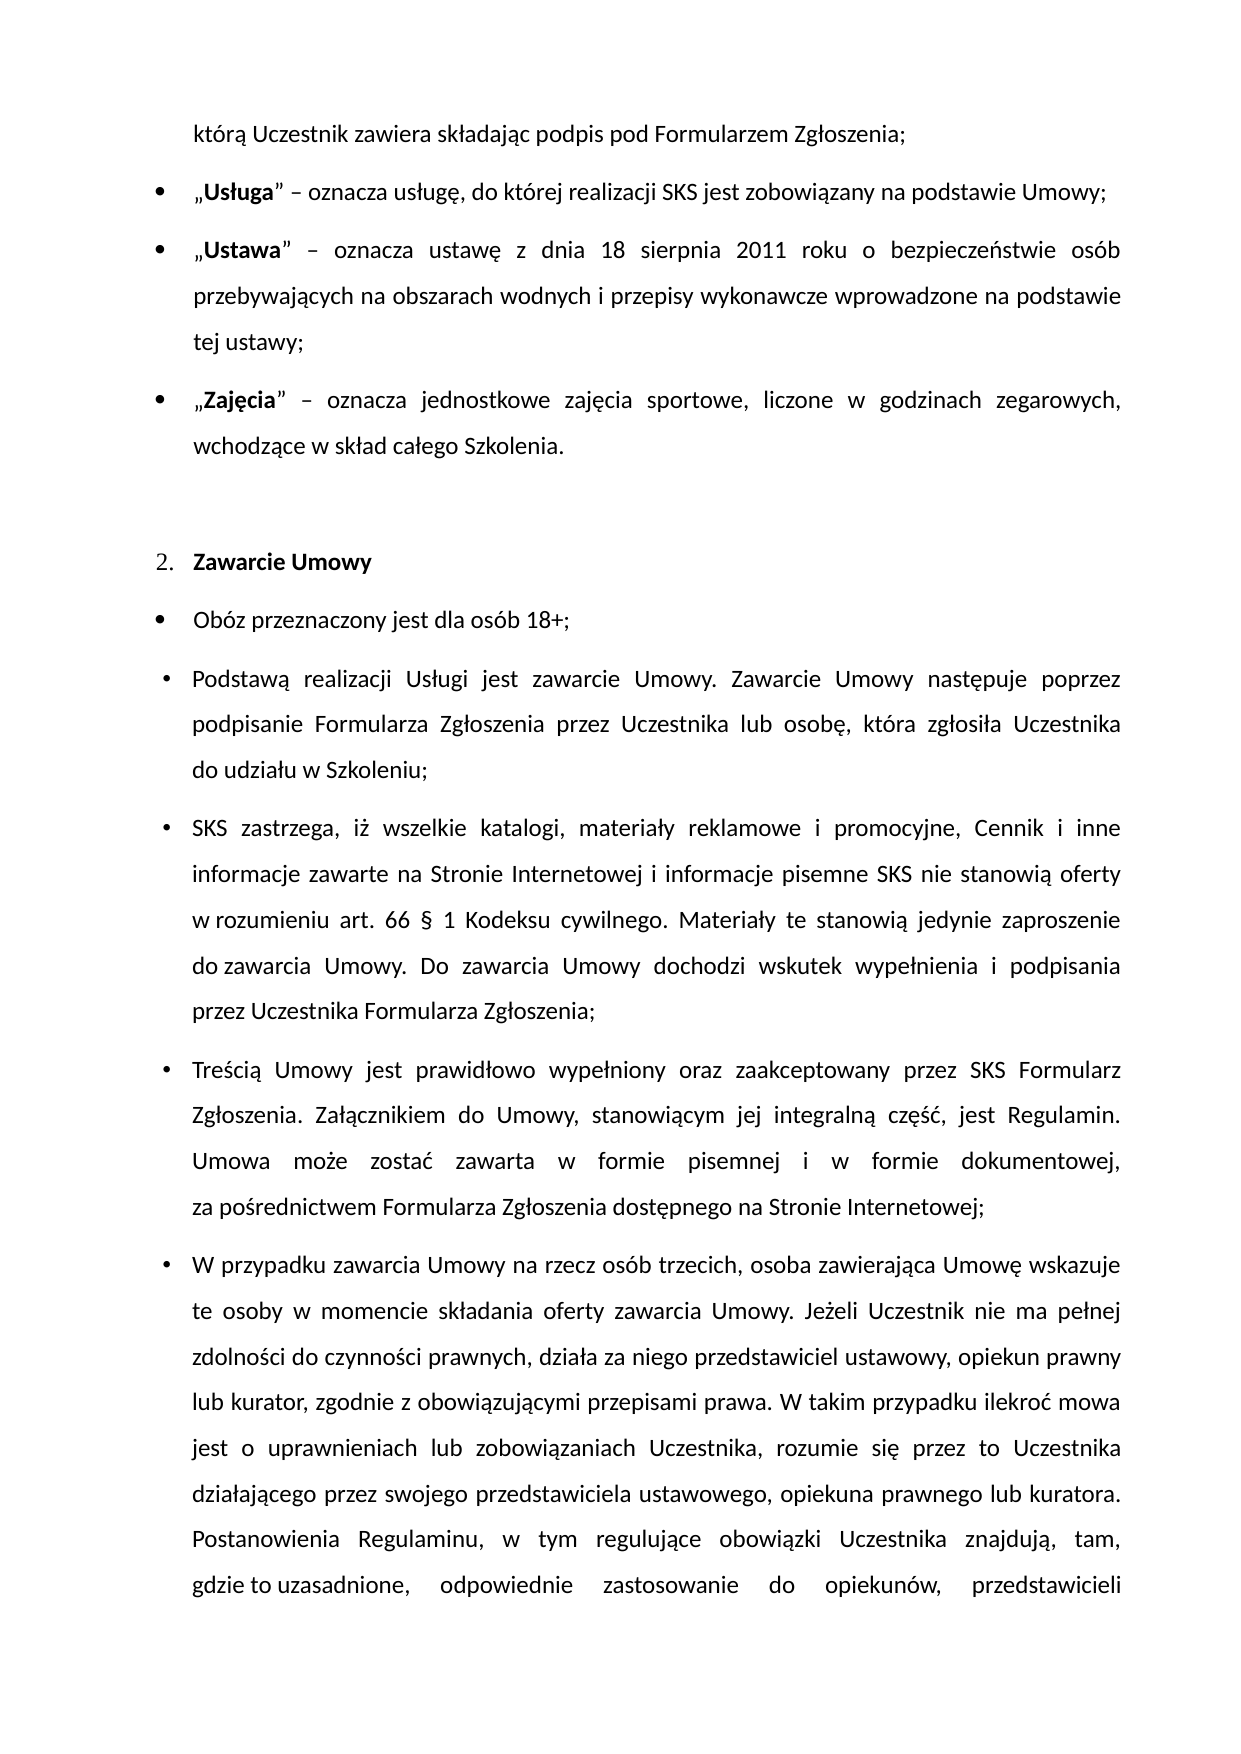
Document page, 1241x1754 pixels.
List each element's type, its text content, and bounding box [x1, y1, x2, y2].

list Obóz przeznaczony jest dla osób 18+; [156, 605, 1122, 635]
list W przypadku zawarcia Umowy na rzecz osób trzecich, osoba zawierająca Umowę wskazuje te osoby w momencie składania oferty zawarcia Umowy. Jeżeli Uczestnik nie ma pełnej zdolności do czynności prawnych, działa za niego przedstawiciel ustawowy, opiekun prawny lub kurator, zgodnie z obowiązującymi przepisami prawa. W takim przypadku ilekroć mowa jest o uprawnieniach lub zobowiązaniach Uczestnika, rozumie się przez to Uczestnika działającego przez swojego przedstawiciela ustawowego, opiekuna prawnego lub kuratora. Postanowienia Regulaminu, w tym regulujące obowiązki Uczestnika znajdują, tam, gdzie to uzasadnione, odpowiednie zastosowanie do opiekunów, przedstawicieli [162, 1249, 1122, 1600]
list Podstawą realizacji Usługi jest zawarcie Umowy. Zawarcie Umowy następuje poprzez podpisanie Formularza Zgłoszenia przez Uczestnika lub osobę, która zgłosiła Uczestnika do udziału w Szkoleniu; [162, 663, 1122, 785]
list „Ustawa” – oznacza ustawę z dnia 18 sierpnia 2011 roku o bezpieczeństwie osób przebywających na obszarach wodnych i przepisy wykonawcze wprowadzone na podstawie tej ustawy; [156, 234, 1122, 357]
list SKS zastrzega, iż wszelkie katalogi, materiały reklamowe i promocyjne, Cennik i inne informacje zawarte na Stronie Internetowej i informacje pisemne SKS nie stanowią oferty w rozumieniu art. 66 § 1 Kodeksu cywilnego. Materiały te stanowią jedynie zaproszenie do zawarcia Umowy. Do zawarcia Umowy dochodzi wskutek wypełnienia i podpisania przez Uczestnika Formularza Zgłoszenia; [162, 813, 1122, 1026]
list Treścią Umowy jest prawidłowo wypełniony oraz zaakceptowany przez SKS Formularz Zgłoszenia. Załącznikiem do Umowy, stanowiącym jej integralną część, jest Regulamin. Umowa może zostać zawarta w formie pisemnej i w formie dokumentowej, za pośrednictwem Formularza Zgłoszenia dostępnego na Stronie Internetowej; [162, 1054, 1122, 1221]
list którą Uczestnik zawiera składając podpis pod Formularzem Zgłoszenia; [156, 118, 1122, 149]
list Zawarcie Umowy [156, 546, 1122, 577]
list „Zajęcia” – oznacza jednostkowe zajęcia sportowe, liczone w godzinach zegarowych, wchodzące w skład całego Szkolenia. [156, 384, 1122, 461]
list „Usługa” – oznacza usługę, do której realizacji SKS jest zobowiązany na podstawie Umowy; [156, 176, 1122, 207]
